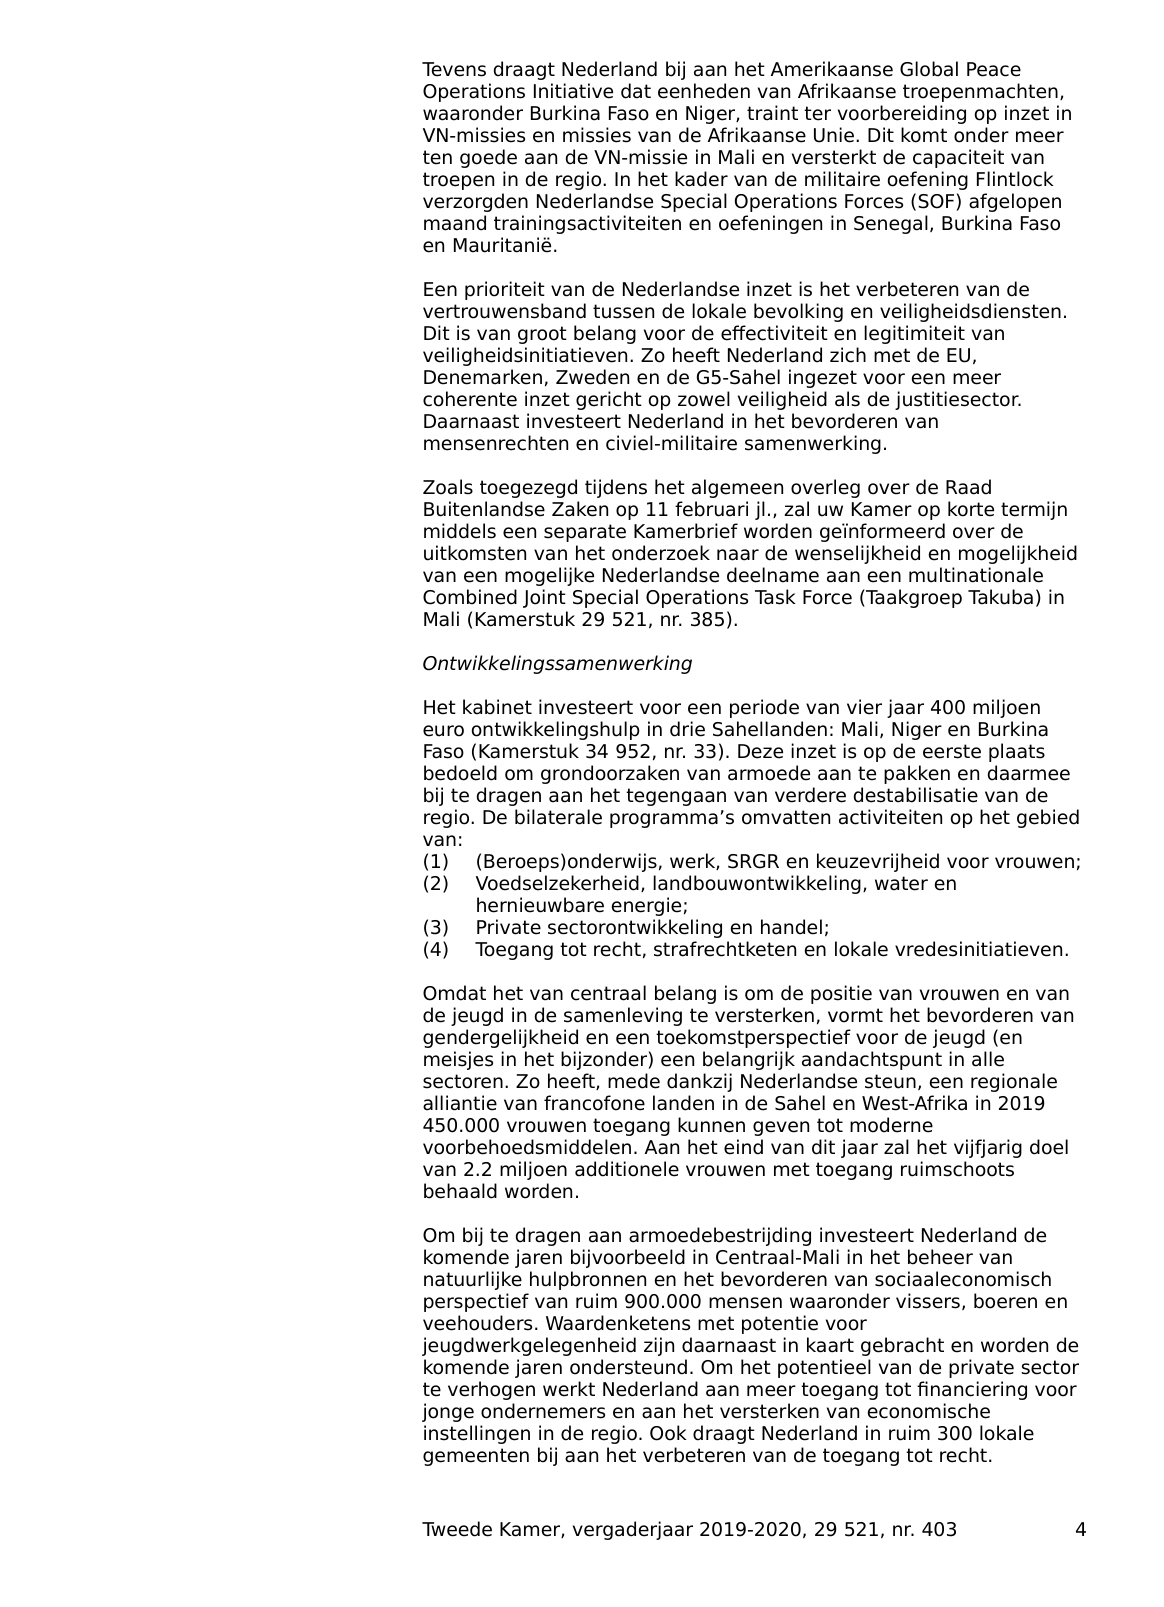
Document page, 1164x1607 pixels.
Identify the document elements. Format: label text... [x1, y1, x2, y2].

subtitle Ontwikkelingssamenwerking [422, 653, 1087, 675]
text Zoals toegezegd tijdens het algemeen overleg over de Raad Buitenlandse Zaken op 11 februari jl., zal uw Kamer op korte termijn middels een separate Kamerbrief worden geïnformeerd over de uitkomsten van het onderzoek naar de wenselijkheid en mogelijkheid van een mogelijke Nederlandse deelname aan een multinationale Combined Joint Special Operations Task Force (Taakgroep Takuba) in Mali (Kamerstuk 29 521, nr. 385). [422, 477, 1087, 631]
text (3) Private sectorontwikkeling en handel; [422, 917, 1087, 939]
text Om bij te dragen aan armoedebestrijding investeert Nederland de komende jaren bijvoorbeeld in Centraal-Mali in het beheer van natuurlijke hulpbronnen en het bevorderen van sociaaleconomisch perspectief van ruim 900.000 mensen waaronder vissers, boeren en veehouders. Waardenketens met potentie voor jeugdwerkgelegenheid zijn daarnaast in kaart gebracht en worden de komende jaren ondersteund. Om het potentieel van de private sector te verhogen werkt Nederland aan meer toegang tot financiering voor jonge ondernemers en aan het versterken van economische instellingen in de regio. Ook draagt Nederland in ruim 300 lokale gemeenten bij aan het verbeteren van de toegang tot recht. [422, 1225, 1087, 1467]
text Een prioriteit van de Nederlandse inzet is het verbeteren van de vertrouwensband tussen de lokale bevolking en veiligheidsdiensten. Dit is van groot belang voor de effectiviteit en legitimiteit van veiligheidsinitiatieven. Zo heeft Nederland zich met de EU, Denemarken, Zweden en de G5-Sahel ingezet voor een meer coherente inzet gericht op zowel veiligheid als de justitiesector. Daarnaast investeert Nederland in het bevorderen van mensenrechten en civiel-militaire samenwerking. [422, 279, 1087, 455]
text Omdat het van centraal belang is om de positie van vrouwen en van de jeugd in de samenleving te versterken, vormt het bevorderen van gendergelijkheid en een toekomstperspectief voor de jeugd (en meisjes in het bijzonder) een belangrijk aandachtspunt in alle sectoren. Zo heeft, mede dankzij Nederlandse steun, een regionale alliantie van francofone landen in de Sahel en West-Afrika in 2019 450.000 vrouwen toegang kunnen geven tot moderne voorbehoedsmiddelen. Aan het eind van dit jaar zal het vijfjarig doel van 2.2 miljoen additionele vrouwen met toegang ruimschoots behaald worden. [422, 983, 1087, 1203]
text (4) Toegang tot recht, strafrechtketen en lokale vredesinitiatieven. [422, 939, 1087, 961]
text (2) Voedselzekerheid, landbouwontwikkeling, water en hernieuwbare energie; [422, 873, 1087, 917]
text Tevens draagt Nederland bij aan het Amerikaanse Global Peace Operations Initiative dat eenheden van Afrikaanse troepenmachten, waaronder Burkina Faso en Niger, traint ter voorbereiding op inzet in VN-missies en missies van de Afrikaanse Unie. Dit komt onder meer ten goede aan de VN-missie in Mali en versterkt de capaciteit van troepen in de regio. In het kader van de militaire oefening Flintlock verzorgden Nederlandse Special Operations Forces (SOF) afgelopen maand trainingsactiviteiten en oefeningen in Senegal, Burkina Faso en Mauritanië. [422, 59, 1087, 257]
text Het kabinet investeert voor een periode van vier jaar 400 miljoen euro ontwikkelingshulp in drie Sahellanden: Mali, Niger en Burkina Faso (Kamerstuk 34 952, nr. 33). Deze inzet is op de eerste plaats bedoeld om grondoorzaken van armoede aan te pakken en daarmee bij te dragen aan het tegengaan van verdere destabilisatie van de regio. De bilaterale programma’s omvatten activiteiten op het gebied van: [422, 697, 1087, 851]
text (1) (Beroeps)onderwijs, werk, SRGR en keuzevrijheid voor vrouwen; [422, 851, 1087, 873]
